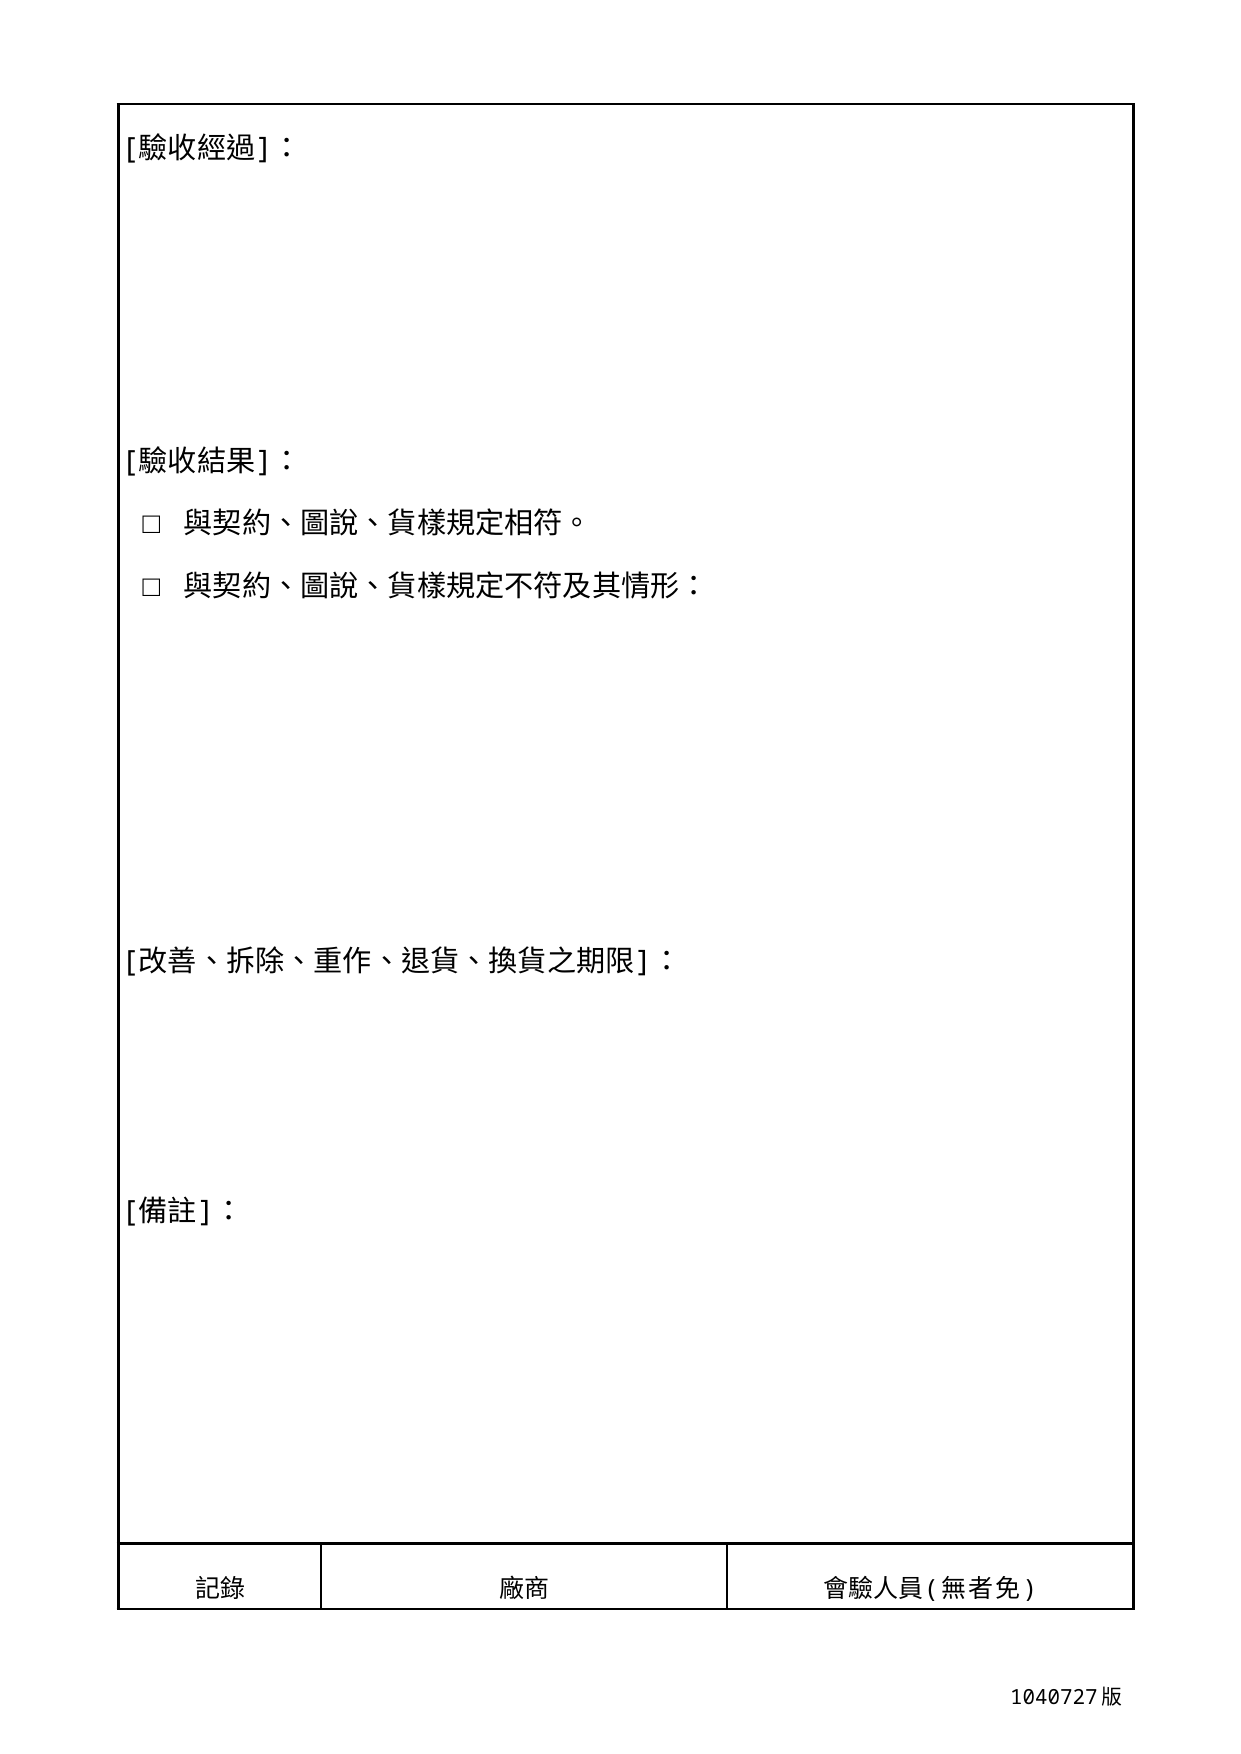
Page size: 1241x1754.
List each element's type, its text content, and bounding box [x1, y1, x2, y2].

table_cell 會驗人員(無者免) [728, 1545, 1132, 1608]
table_cell 記錄 [120, 1545, 320, 1608]
table_cell [驗收經過]： [驗收結果]： 與契約、圖說、貨樣規定相符。 與契約、圖說、貨樣規定不符及其情形： [改善、拆除、重作、退貨、換貨之期限]： [備註]： [120, 105, 1132, 1542]
table_cell 廠商 [322, 1545, 726, 1608]
